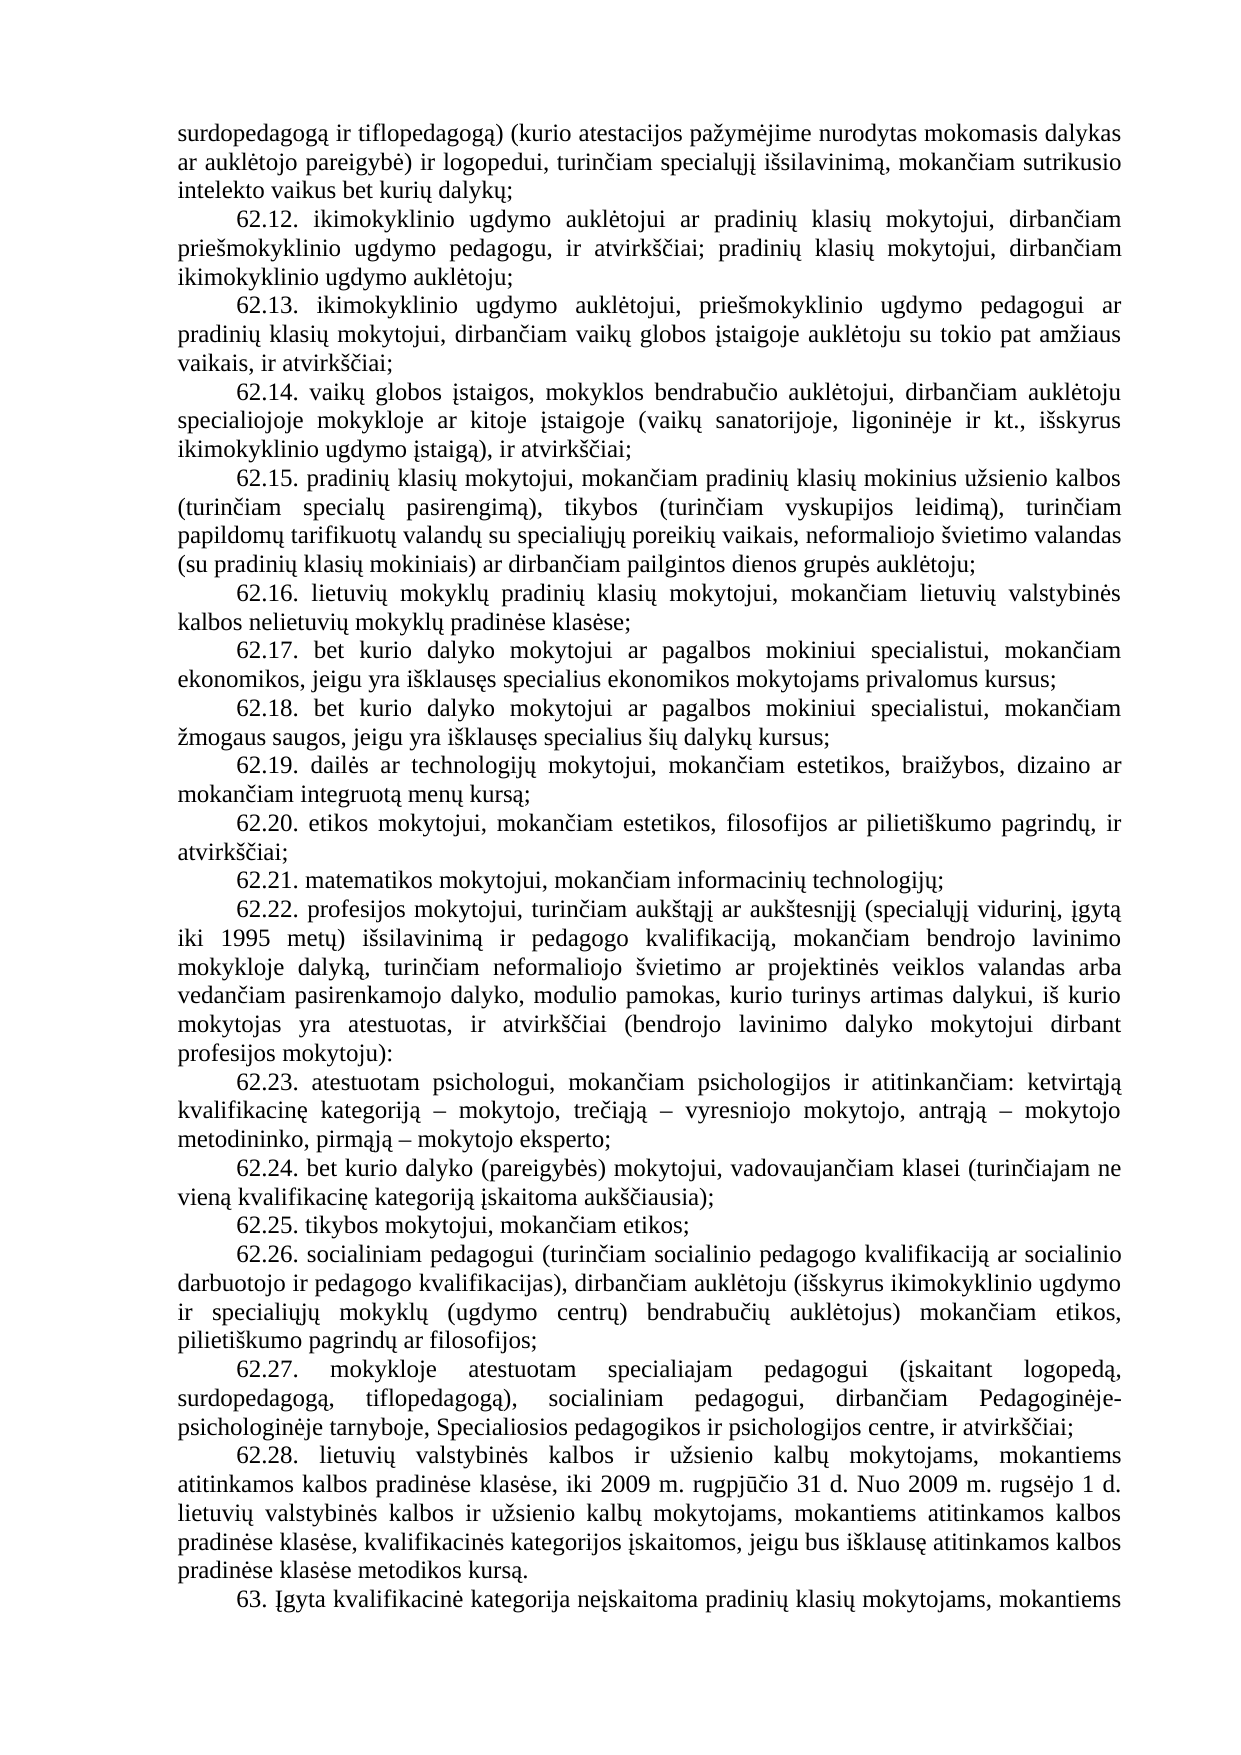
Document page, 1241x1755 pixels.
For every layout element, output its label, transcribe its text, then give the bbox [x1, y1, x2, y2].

text 62.16. lietuvių mokyklų pradinių klasių mokytojui, mokančiam lietuvių valstybinės kalbos nelietuvių mokyklų pradinėse klasėse; [177, 578, 1122, 636]
text 62.14. vaikų globos įstaigos, mokyklos bendrabučio auklėtojui, dirbančiam auklėtoju specialiojoje mokykloje ar kitoje įstaigoje (vaikų sanatorijoje, ligoninėje ir kt., išskyrus ikimokyklinio ugdymo įstaigą), ir atvirkščiai; [177, 377, 1122, 463]
text 62.28. lietuvių valstybinės kalbos ir užsienio kalbų mokytojams, mokantiems atitinkamos kalbos pradinėse klasėse, iki 2009 m. rugpjūčio 31 d. Nuo 2009 m. rugsėjo 1 d. lietuvių valstybinės kalbos ir užsienio kalbų mokytojams, mokantiems atitinkamos kalbos pradinėse klasėse, kvalifikacinės kategorijos įskaitomos, jeigu bus išklausę atitinkamos kalbos pradinėse klasėse metodikos kursą. [177, 1441, 1122, 1584]
text 62.13. ikimokyklinio ugdymo auklėtojui, priešmokyklinio ugdymo pedagogui ar pradinių klasių mokytojui, dirbančiam vaikų globos įstaigoje auklėtoju su tokio pat amžiaus vaikais, ir atvirkščiai; [177, 291, 1122, 377]
text 62.24. bet kurio dalyko (pareigybės) mokytojui, vadovaujančiam klasei (turinčiajam ne vieną kvalifikacinę kategoriją įskaitoma aukščiausia); [177, 1153, 1122, 1211]
text 62.18. bet kurio dalyko mokytojui ar pagalbos mokiniui specialistui, mokančiam žmogaus saugos, jeigu yra išklausęs specialius šių dalykų kursus; [177, 693, 1122, 751]
text 62.21. matematikos mokytojui, mokančiam informacinių technologijų; [177, 866, 1122, 894]
text 62.27. mokykloje atestuotam specialiajam pedagogui (įskaitant logopedą, surdopedagogą, tiflopedagogą), socialiniam pedagogui, dirbančiam Pedagoginėje-psichologinėje tarnyboje, Specialiosios pedagogikos ir psichologijos centre, ir atvirkščiai; [177, 1354, 1122, 1441]
text 62.23. atestuotam psichologui, mokančiam psichologijos ir atitinkančiam: ketvirtąją kvalifikacinę kategoriją – mokytojo, trečiąją – vyresniojo mokytojo, antrąją – mokytojo metodininko, pirmąją – mokytojo eksperto; [177, 1067, 1122, 1153]
text surdopedagogą ir tiflopedagogą) (kurio atestacijos pažymėjime nurodytas mokomasis dalykas ar auklėtojo pareigybė) ir logopedui, turinčiam specialųjį išsilavinimą, mokančiam sutrikusio intelekto vaikus bet kurių dalykų; [177, 118, 1122, 204]
text 62.12. ikimokyklinio ugdymo auklėtojui ar pradinių klasių mokytojui, dirbančiam priešmokyklinio ugdymo pedagogu, ir atvirkščiai; pradinių klasių mokytojui, dirbančiam ikimokyklinio ugdymo auklėtoju; [177, 204, 1122, 291]
text 62.17. bet kurio dalyko mokytojui ar pagalbos mokiniui specialistui, mokančiam ekonomikos, jeigu yra išklausęs specialius ekonomikos mokytojams privalomus kursus; [177, 636, 1122, 693]
text 62.22. profesijos mokytojui, turinčiam aukštąjį ar aukštesnįjį (specialųjį vidurinį, įgytą iki 1995 metų) išsilavinimą ir pedagogo kvalifikaciją, mokančiam bendrojo lavinimo mokykloje dalyką, turinčiam neformaliojo švietimo ar projektinės veiklos valandas arba vedančiam pasirenkamojo dalyko, modulio pamokas, kurio turinys artimas dalykui, iš kurio mokytojas yra atestuotas, ir atvirkščiai (bendrojo lavinimo dalyko mokytojui dirbant profesijos mokytoju): [177, 894, 1122, 1067]
text 62.25. tikybos mokytojui, mokančiam etikos; [177, 1211, 1122, 1239]
text 62.15. pradinių klasių mokytojui, mokančiam pradinių klasių mokinius užsienio kalbos (turinčiam specialų pasirengimą), tikybos (turinčiam vyskupijos leidimą), turinčiam papildomų tarifikuotų valandų su specialiųjų poreikių vaikais, neformaliojo švietimo valandas (su pradinių klasių mokiniais) ar dirbančiam pailgintos dienos grupės auklėtoju; [177, 463, 1122, 578]
text 62.19. dailės ar technologijų mokytojui, mokančiam estetikos, braižybos, dizaino ar mokančiam integruotą menų kursą; [177, 751, 1122, 808]
text 62.20. etikos mokytojui, mokančiam estetikos, filosofijos ar pilietiškumo pagrindų, ir atvirkščiai; [177, 808, 1122, 866]
text 63. Įgyta kvalifikacinė kategorija neįskaitoma pradinių klasių mokytojams, mokantiems [177, 1584, 1122, 1613]
text 62.26. socialiniam pedagogui (turinčiam socialinio pedagogo kvalifikaciją ar socialinio darbuotojo ir pedagogo kvalifikacijas), dirbančiam auklėtoju (išskyrus ikimokyklinio ugdymo ir specialiųjų mokyklų (ugdymo centrų) bendrabučių auklėtojus) mokančiam etikos, pilietiškumo pagrindų ar filosofijos; [177, 1239, 1122, 1354]
